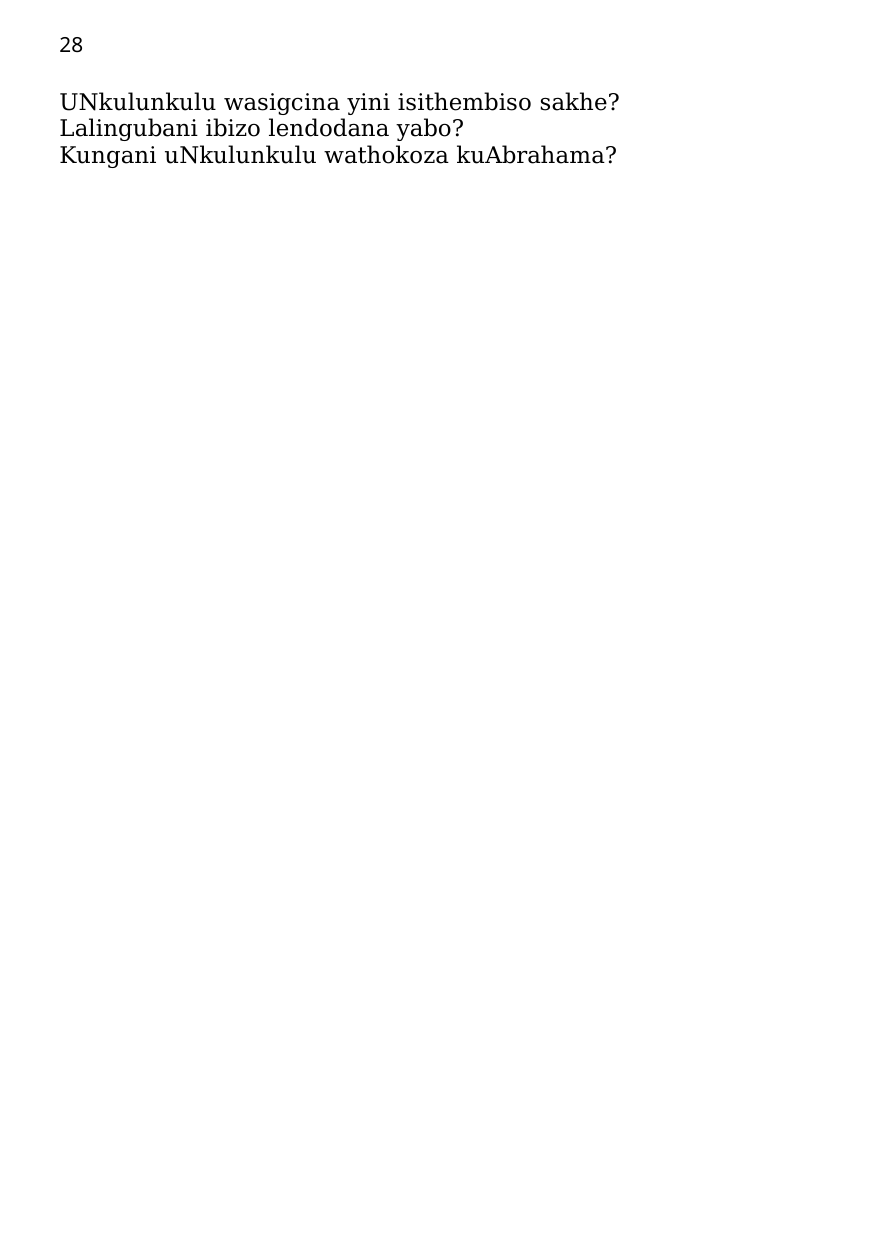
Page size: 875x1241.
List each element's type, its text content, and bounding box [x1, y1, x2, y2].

text UNkulunkulu wasigcina yini isithembiso sakhe? [59, 88, 791, 115]
text Lalingubani ibizo lendodana yabo? [59, 115, 791, 142]
text Kungani uNkulunkulu wathokoza kuAbrahama? [59, 142, 791, 169]
